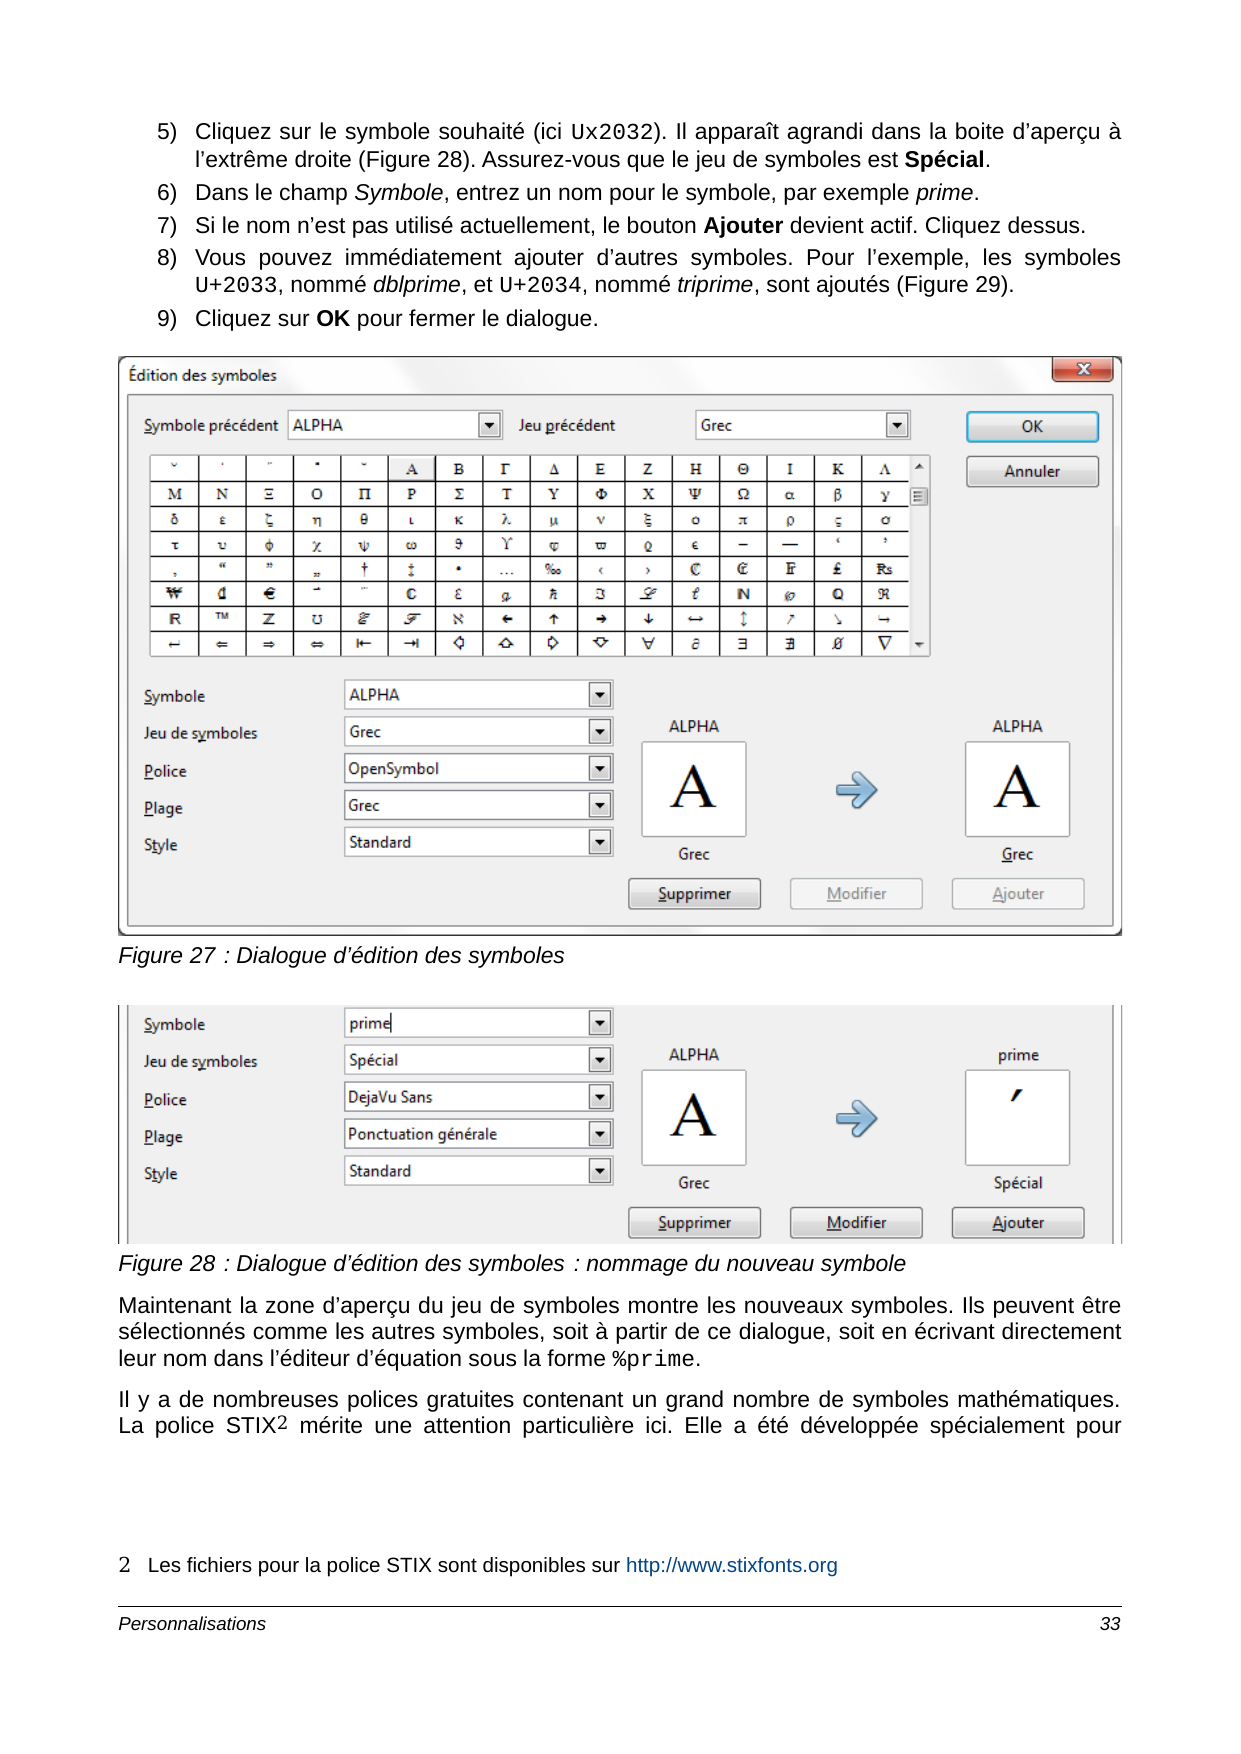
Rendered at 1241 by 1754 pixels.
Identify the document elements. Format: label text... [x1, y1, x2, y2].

list Cliquez sur le symbole souhaité (ici Ux2032). Il apparaît agrandi dans la boite d’aperçu à l’extrême droite (Figure 28). Assurez-vous que le jeu de symboles est Spécial. [177, 118, 1122, 173]
picture [118, 1005, 1123, 1244]
text Figure 28 : Dialogue d’édition des symboles : nommage du nouveau symbole [118, 1250, 1122, 1276]
text Figure 27 : Dialogue d’édition des symboles [118, 942, 1122, 969]
list Si le nom n’est pas utilisé actuellement, le bouton Ajouter devient actif. Cliquez dessus. [177, 212, 1122, 238]
picture [118, 356, 1123, 936]
list Vous pouvez immédiatement ajouter d’autres symboles. Pour l’exemple, les symboles U+2033, nommé dblprime, et U+2034, nommé triprime, sont ajoutés (Figure 29). [177, 244, 1122, 299]
text Les fichiers pour la police STIX sont disponibles sur http://www.stixfonts.org [118, 1553, 1122, 1577]
text Maintenant la zone d’aperçu du jeu de symboles montre les nouveaux symboles. Ils peuvent être sélectionnés comme les autres symboles, soit à partir de ce dialogue, soit en écrivant directement leur nom dans l’éditeur d’équation sous la forme %prime. [118, 1292, 1122, 1373]
list Dans le champ Symbole, entrez un nom pour le symbole, par exemple prime. [177, 179, 1122, 205]
list Cliquez sur OK pour fermer le dialogue. [177, 305, 1122, 332]
text Il y a de nombreuses polices gratuites contenant un grand nombre de symboles mathématiques. La police STIX mérite une attention particulière ici. Elle a été développée spécialement pour [118, 1386, 1122, 1466]
